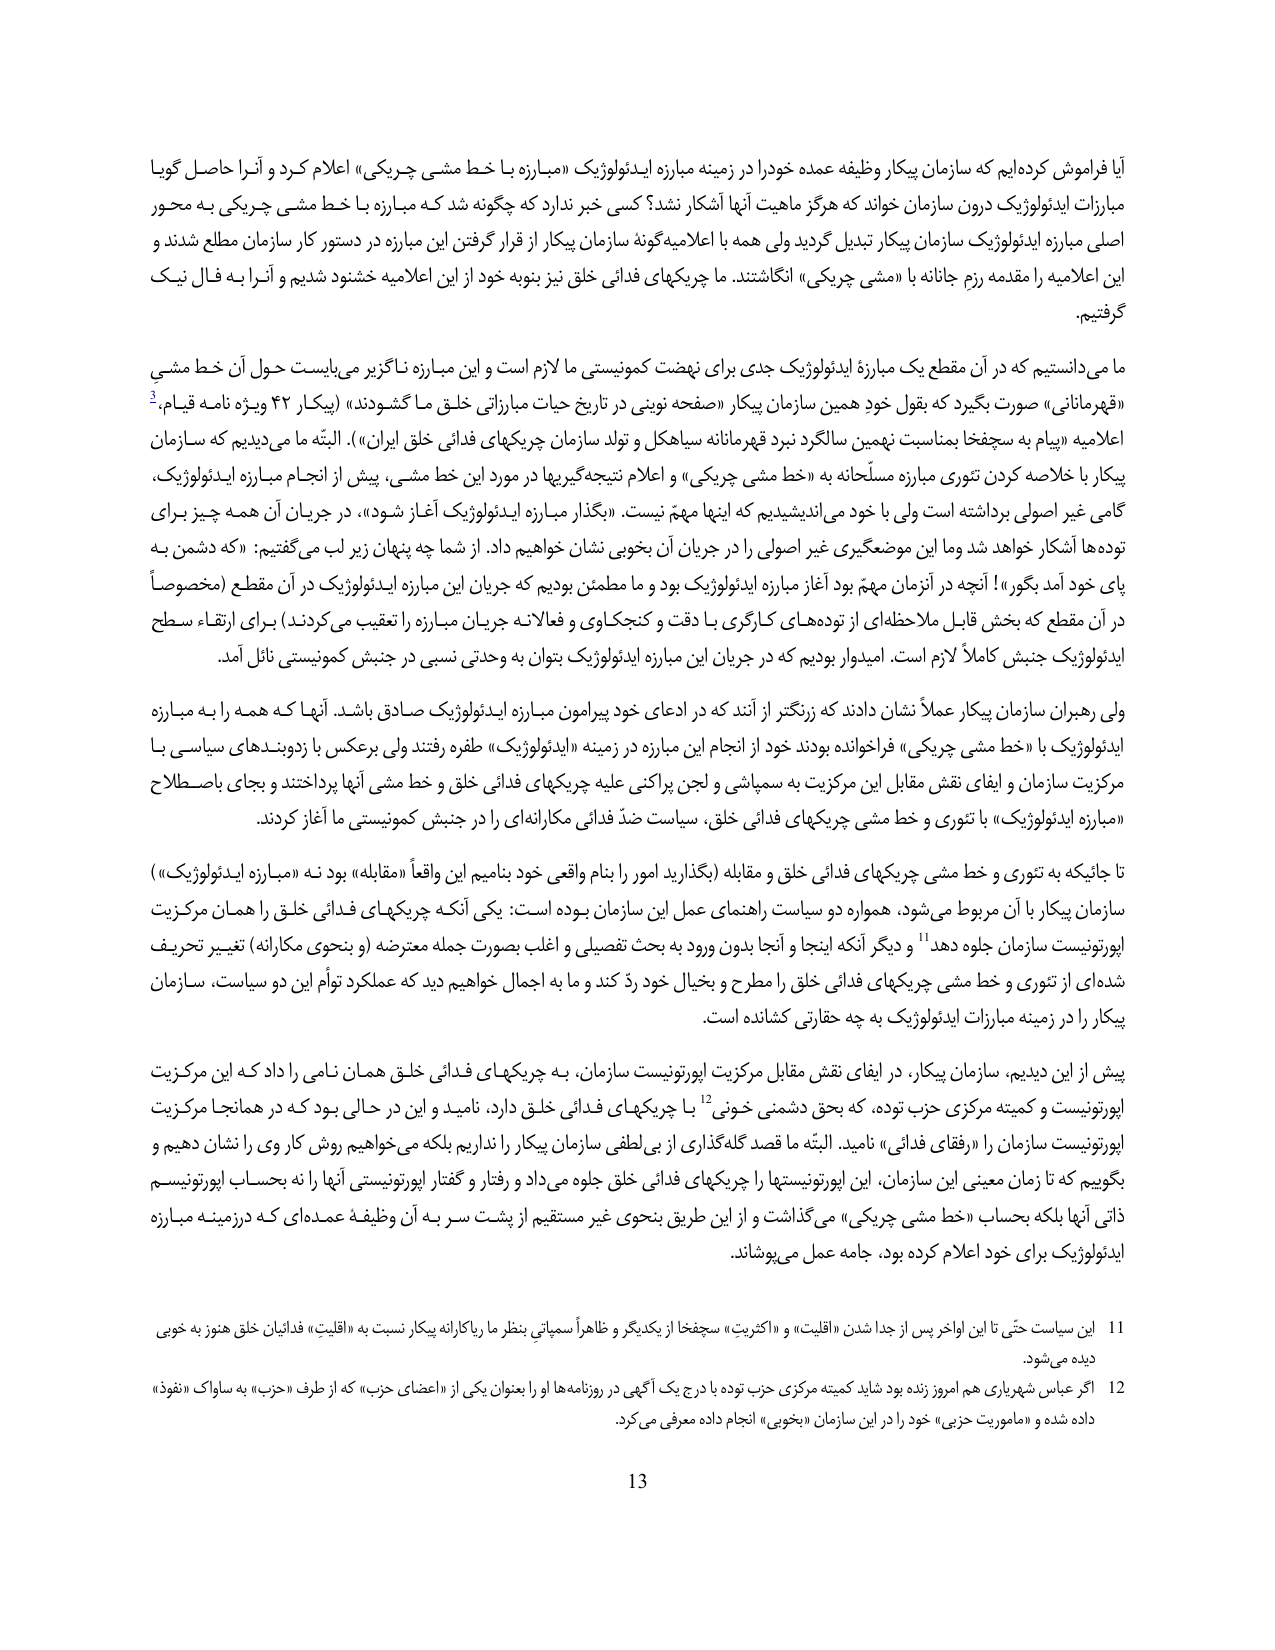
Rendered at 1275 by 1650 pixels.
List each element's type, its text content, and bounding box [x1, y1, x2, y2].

text این سیاست حتّی تا این اواخر پس از جدا شدن «اقلیت» و «اکثریتِ» سچفخا از یکدیگر و ظاهراً سمپاتیِ بنظر ما ریاکارانه پیکار نسبت به «اقلیتِ» فدائیان خلق هنوز به خوبی دیده می‌شود. [150, 1313, 1125, 1374]
text آیا فراموش کرده‌ایم که سازمان پیکار وظیفه عمده خودرا در زمینه مبارزه ایدئولوژیک «مبارزه با خط مشی چریکی» اعلام کرد و آنرا حاصل گویا مبارزات ایدئولوژیک درون سازمان خواند که هرگز ماهیت آنها آشکار نشد؟ کسی خبر ندارد که چگونه شد که مبارزه با خط مشی چریکی به محور اصلی مبارزه ایدئولوژیک سازمان پیکار تبدیل گردید ولی همه با اعلامیه‌گونۀ سازمان پیکار از قرار گرفتن این مبارزه در دستور کار سازمان مطلع شدند و این اعلامیه را مقدمه رزمِ جانانه با «مشی چریکی» انگاشتند. ما چریکهای فدائی خلق نیز بنوبه خود از این اعلامیه خشنود شدیم و آنرا به فال نیک گرفتیم. [150, 150, 1125, 331]
text پیش از این دیدیم، سازمان پیکار، در ایفای نقش مقابل مرکزیت اپورتونیست سازمان، به چریکهای فدائی خلق همان نامی را داد که این مرکزیت اپورتونیست و کمیته مرکزی حزب توده، که بحق دشمنی خونی با چریکهای فدائی خلق دارد، نامید و این در حالی بود که در همانجا مرکزیت اپورتونیست سازمان را «رفقای فدائی» نامید. البتّه ما قصد گله‌گذاری از بی‌لطفی سازمان پیکار را نداریم بلکه می‌خواهیم روش کار وی را نشان دهیم و بگوییم که تا زمان معینی این سازمان، این اپورتونیستها را چریکهای فدائی خلق جلوه می‌داد و رفتار و گفتار اپورتونیستی آنها را نه بحساب اپورتونیسم ذاتی آنها بلکه بحساب «خط مشی چریکی» می‌گذاشت و از این طریق بنحوی غیر مستقیم از پشت سر به آن وظیفۀ عمده‌ای که درزمینه مبارزه ایدئولوژیک برای خود اعلام کرده بود، جامه عمل می‌پوشاند. [150, 1053, 1125, 1270]
text اگر عباس شهریاری هم امروز زنده بود شاید کمیته مرکزی حزب توده با درج یک آگهی در روزنامه‌ها او را بعنوان یکی از «اعضای حزب» که از طرف «حزب» به ساواک «نفوذ» داده شده و «ماموریت حزبی» خود را در این سازمان «بخوبی» انجام داده معرفی می‌کرد. [150, 1374, 1125, 1434]
text ما می‌دانستیم که در آن مقطع یک مبارزۀ ایدئولوژیک جدی برای نهضت کمونیستی ما لازم است و این مبارزه ناگزیر می‌بایست حول آن خط مشیِ «قهرمانانی» صورت بگیرد که بقول خودِ همین سازمان پیکار «صفحه نوینی در تاریخ حیات مبارزاتی خلق ما گشودند» (پیکار ۴۲ ویژه نامه قیام،3 اعلامیه «پیام به سچفخا بمناسبت نهمین سالگرد نبرد قهرمانانه سیاهکل و تولد سازمان چریکهای فدائی خلق ایران»). البتّه ما می‌دیدیم که سازمان پیکار با خلاصه کردن تئوری مبارزه مسلّحانه به «خط مشی چریکی» و اعلام نتیجه‌گیریها در مورد این خط مشی، پیش از انجام مبارزه ایدئولوژیک، گامی غیر اصولی برداشته است ولی با خود می‌اندیشیدیم که اینها مهمّ نیست. «بگذار مبارزه ایدئولوژیک آغاز شود»، در جریان آن همه چیز برای توده‌ها آشکار خواهد شد وما این موضعگیری غیر اصولی را در جریان آن بخوبی نشان خواهیم داد. از شما چه پنهان زیر لب می‌گفتیم: «که دشمن به پای خود آمد بگور»! آنچه در آنزمان مهمّ بود آغاز مبارزه ایدئولوژیک بود و ما مطمئن بودیم که جریان این مبارزه ایدئولوژیک در آن مقطع (مخصوصاً در آن مقطع که بخش قابل ملاحظه‌ای از توده‌های کارگری با دقت و کنجکاوی و فعالانه جریان مبارزه را تعقیب می‌کردند) برای ارتقاء سطح ایدئولوژیک جنبش کاملاً لازم است. امیدوار بودیم که در جریان این مبارزه ایدئولوژیک بتوان به وحدتی نسبی در جنبش کمونیستی نائل آمد. [150, 349, 1125, 674]
text تا جائیکه به تئوری و خط مشی چریکهای فدائی خلق و مقابله (بگذارید امور را بنام واقعی خود بنامیم این واقعاً «مقابله» بود نه «مبارزه ایدئولوژیک») سازمان پیکار با آن مربوط می‌شود، همواره دو سیاست راهنمای عمل این سازمان بوده است: یکی آنکه چریکهای فدائی خلق را همان مرکزیت اپورتونیست سازمان جلوه دهد و دیگر آنکه اینجا و آنجا بدون ورود به بحث تفصیلی و اغلب بصورت جمله معترضه (و بنحوی مکارانه) تغییر تحریف شده‌ای از تئوری و خط مشی چریکهای فدائی خلق را مطرح و بخیال خود ردّ کند و ما به اجمال خواهیم دید که عملکرد توأم این دو سیاست، سازمان پیکار را در زمینه مبارزات ایدئولوژیک به چه حقارتی کشانده است. [150, 854, 1125, 1035]
text ولی رهبران سازمان پیکار عملاً نشان دادند که زرنگتر از آنند که در ادعای خود پیرامون مبارزه ایدئولوژیک صادق باشد. آنها که همه را به مبارزه ایدئولوژیک با «خط مشی چریکی» فراخوانده بودند خود از انجام این مبارزه در زمینه «ایدئولوژیک» طفره رفتند ولی برعکس با زدوبندهای سیاسی با مرکزیت سازمان و ایفای نقش مقابل این مرکزیت به سمپاشی و لجن پراکنی علیه چریکهای فدائی خلق و خط مشی آنها پرداختند و بجای باصطلاح «مبارزه ایدئولوژیک» با تئوری و خط مشی چریکهای فدائی خلق، سیاست ضدّ فدائی مکارانه‌ای را در جنبش کمونیستی ما آغاز کردند. [150, 692, 1125, 836]
